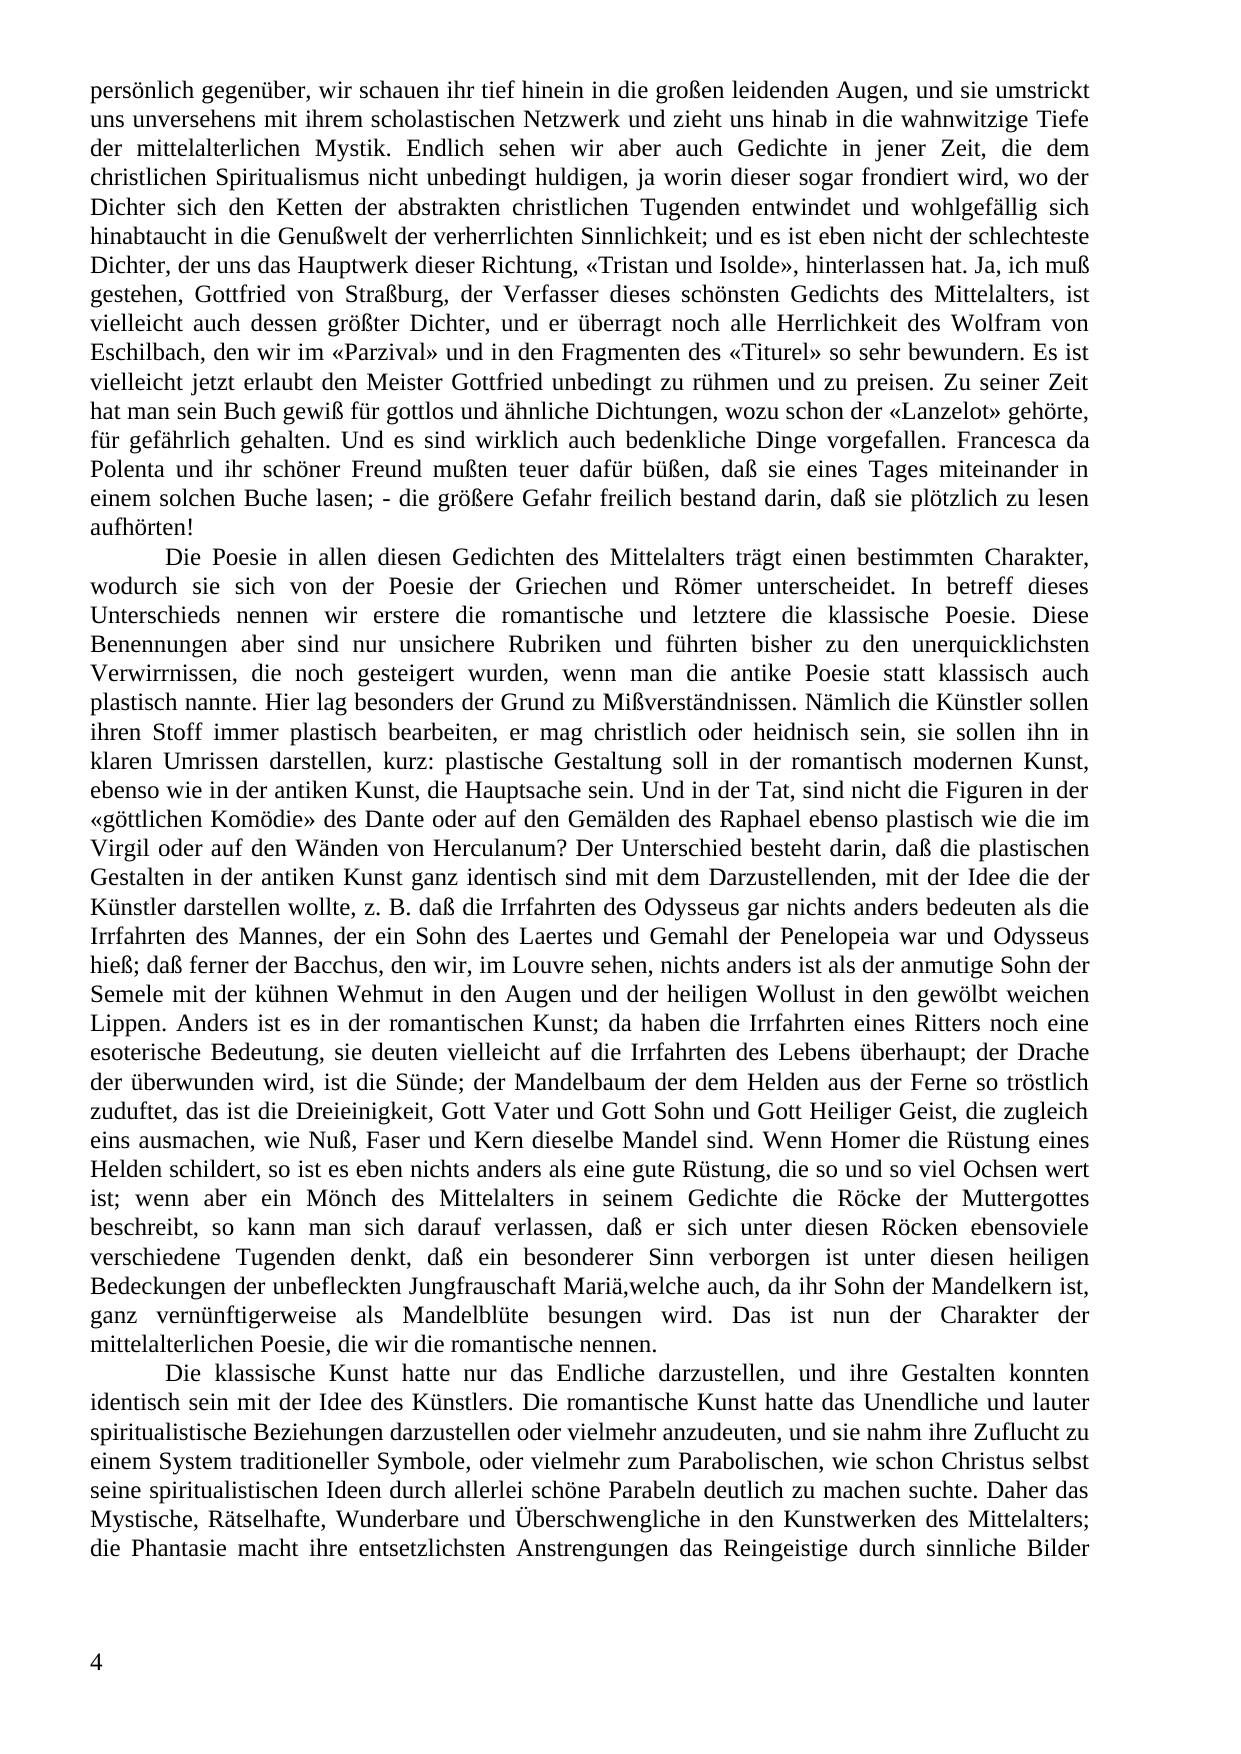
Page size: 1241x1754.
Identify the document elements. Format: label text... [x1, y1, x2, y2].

text persönlich gegenüber, wir schauen ihr tief hinein in die großen leidenden Augen, und sie umstrickt uns unversehens mit ihrem scholastischen Netzwerk und zieht uns hinab in die wahnwitzige Tiefe der mittelalterlichen Mystik. Endlich sehen wir aber auch Gedichte in jener Zeit, die dem christlichen Spiritualismus nicht unbedingt huldigen, ja worin dieser sogar frondiert wird, wo der Dichter sich den Ketten der abstrakten christlichen Tugenden entwindet und wohlgefällig sich hinabtaucht in die Genußwelt der verherrlichten Sinnlichkeit; und es ist eben nicht der schlechteste Dichter, der uns das Hauptwerk dieser Richtung, «Tristan und Isolde», hinterlassen hat. Ja, ich muß gestehen, Gottfried von Straßburg, der Verfasser dieses schönsten Gedichts des Mittelalters, ist vielleicht auch dessen größter Dichter, und er überragt noch alle Herrlichkeit des Wolfram von Eschilbach, den wir im «Parzival» und in den Fragmenten des «Titurel» so sehr bewundern. Es ist vielleicht jetzt erlaubt den Meister Gottfried unbedingt zu rühmen und zu preisen. Zu seiner Zeit hat man sein Buch gewiß für gottlos und ähnliche Dichtungen, wozu schon der «Lanzelot» gehörte, für gefährlich gehalten. Und es sind wirklich auch bedenkliche Dinge vorgefallen. Francesca da Polenta und ihr schöner Freund mußten teuer dafür büßen, daß sie eines Tages miteinander in einem solchen Buche lasen; - die größere Gefahr freilich bestand darin, daß sie plötzlich zu lesen aufhörten! [90, 75, 1091, 541]
text Die klassische Kunst hatte nur das Endliche darzustellen, und ihre Gestalten konnten identisch sein mit der Idee des Künstlers. Die romantische Kunst hatte das Unendliche und lauter spiritualistische Beziehungen darzustellen oder vielmehr anzudeuten, und sie nahm ihre Zuflucht zu einem System traditioneller Symbole, oder vielmehr zum Parabolischen, wie schon Christus selbst seine spiritualistischen Ideen durch allerlei schöne Parabeln deutlich zu machen suchte. Daher das Mystische, Rätselhafte, Wunderbare und Überschwengliche in den Kunstwerken des Mittelalters; die Phantasie macht ihre entsetzlichsten Anstrengungen das Reingeistige durch sinnliche Bilder [90, 1358, 1091, 1562]
text Die Poesie in allen diesen Gedichten des Mittelalters trägt einen bestimmten Charakter, wodurch sie sich von der Poesie der Griechen und Römer unterscheidet. In betreff dieses Unterschieds nennen wir erstere die romantische und letztere die klassische Poesie. Diese Benennungen aber sind nur unsichere Rubriken und führten bisher zu den unerquicklichsten Verwirrnissen, die noch gesteigert wurden, wenn man die antike Poesie statt klassisch auch plastisch nannte. Hier lag besonders der Grund zu Mißverständnissen. Nämlich die Künstler sollen ihren Stoff immer plastisch bearbeiten, er mag christlich oder heidnisch sein, sie sollen ihn in klaren Umrissen darstellen, kurz: plastische Gestaltung soll in der romantisch modernen Kunst, ebenso wie in der antiken Kunst, die Hauptsache sein. Und in der Tat, sind nicht die Figuren in der «göttlichen Komödie» des Dante oder auf den Gemälden des Raphael ebenso plastisch wie die im Virgil oder auf den Wänden von Herculanum? Der Unterschied besteht darin, daß die plastischen Gestalten in der antiken Kunst ganz identisch sind mit dem Darzustellenden, mit der Idee die der Künstler darstellen wollte, z. B. daß die Irrfahrten des Odysseus gar nichts anders bedeuten als die Irrfahrten des Mannes, der ein Sohn des Laertes und Gemahl der Penelopeia war und Odysseus hieß; daß ferner der Bacchus, den wir, im Louvre sehen, nichts anders ist als der anmutige Sohn der Semele mit der kühnen Wehmut in den Augen und der heiligen Wollust in den gewölbt weichen Lippen. Anders ist es in der romantischen Kunst; da haben die Irrfahrten eines Ritters noch eine esoterische Bedeutung, sie deuten vielleicht auf die Irrfahrten des Lebens überhaupt; der Drache der überwunden wird, ist die Sünde; der Mandelbaum der dem Helden aus der Ferne so tröstlich zuduftet, das ist die Dreieinigkeit, Gott Vater und Gott Sohn und Gott Heiliger Geist, die zugleich eins ausmachen, wie Nuß, Faser und Kern dieselbe Mandel sind. Wenn Homer die Rüstung eines Helden schildert, so ist es eben nichts anders als eine gute Rüstung, die so und so viel Ochsen wert ist; wenn aber ein Mönch des Mittelalters in seinem Gedichte die Röcke der Muttergottes beschreibt, so kann man sich darauf verlassen, daß er sich unter diesen Röcken ebensoviele verschiedene Tugenden denkt, daß ein besonderer Sinn verborgen ist unter diesen heiligen Bedeckungen der unbefleckten Jungfrauschaft Mariä,welche auch, da ihr Sohn der Mandelkern ist, ganz vernünftigerweise als Mandelblüte besungen wird. Das ist nun der Charakter der mittelalterlichen Poesie, die wir die romantische nennen. [90, 541, 1091, 1358]
